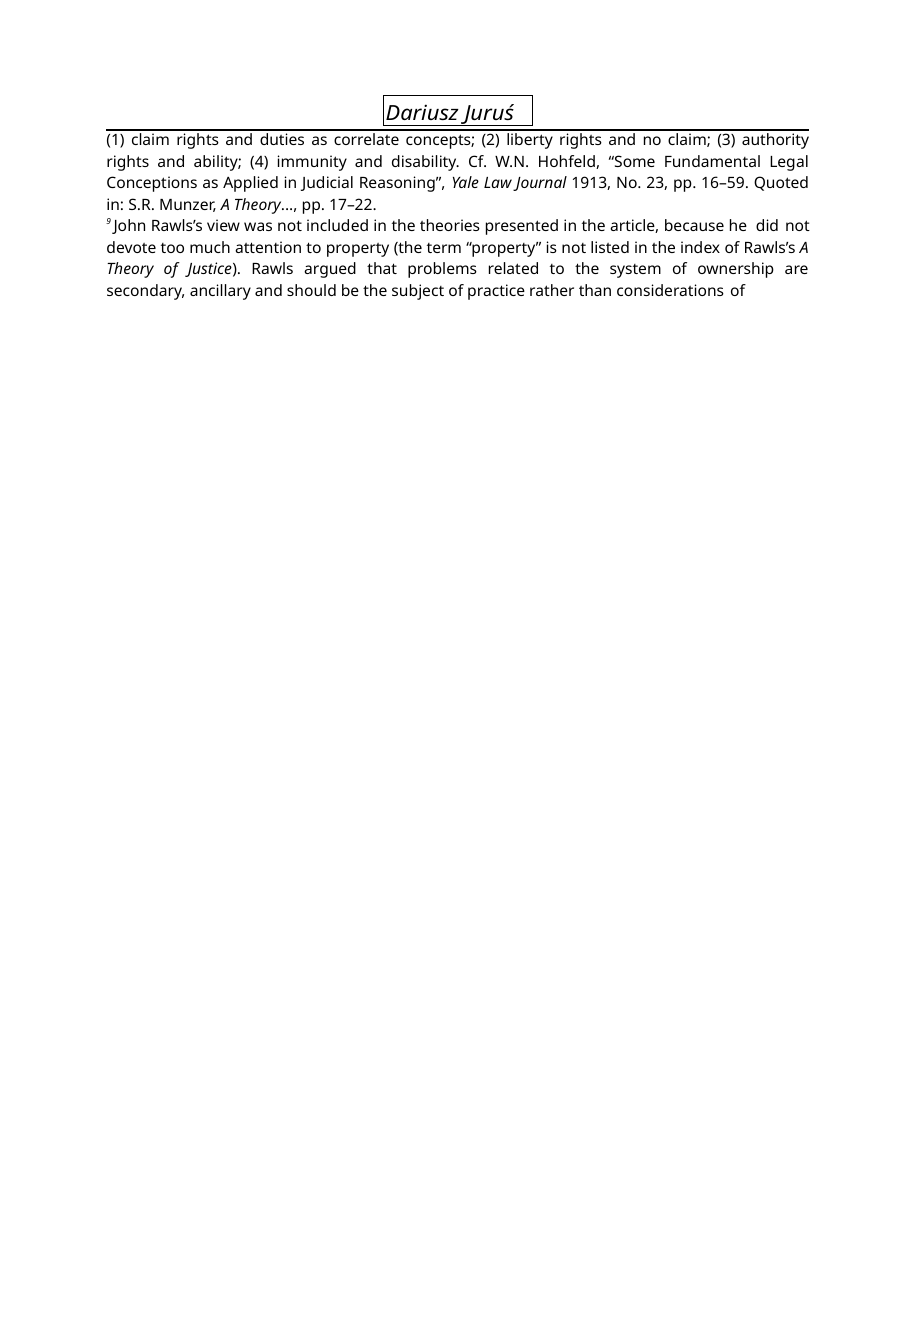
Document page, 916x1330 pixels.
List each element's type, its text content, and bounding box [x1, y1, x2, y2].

text (1) claim rights and duties as correlate concepts; (2) liberty rights and no claim; (3) authority rights and ability; (4) immunity and disability. Cf. W.N. Hohfeld, “Some Fundamental Legal Conceptions as Applied in Judicial Reasoning”, Yale Law Journal 1913, No. 23, pp. 16–59. Quoted in: S.R. Munzer, A Theory..., pp. 17–22. [106, 129, 809, 215]
text 9 John Rawls’s view was not included in the theories presented in the article, because he did not devote too much attention to property (the term “property” is not listed in the index of Rawls’s A Theory of Justice). Rawls argued that problems related to the system of ownership are secondary, ancillary and should be the subject of practice rather than considerations of [106, 215, 809, 301]
